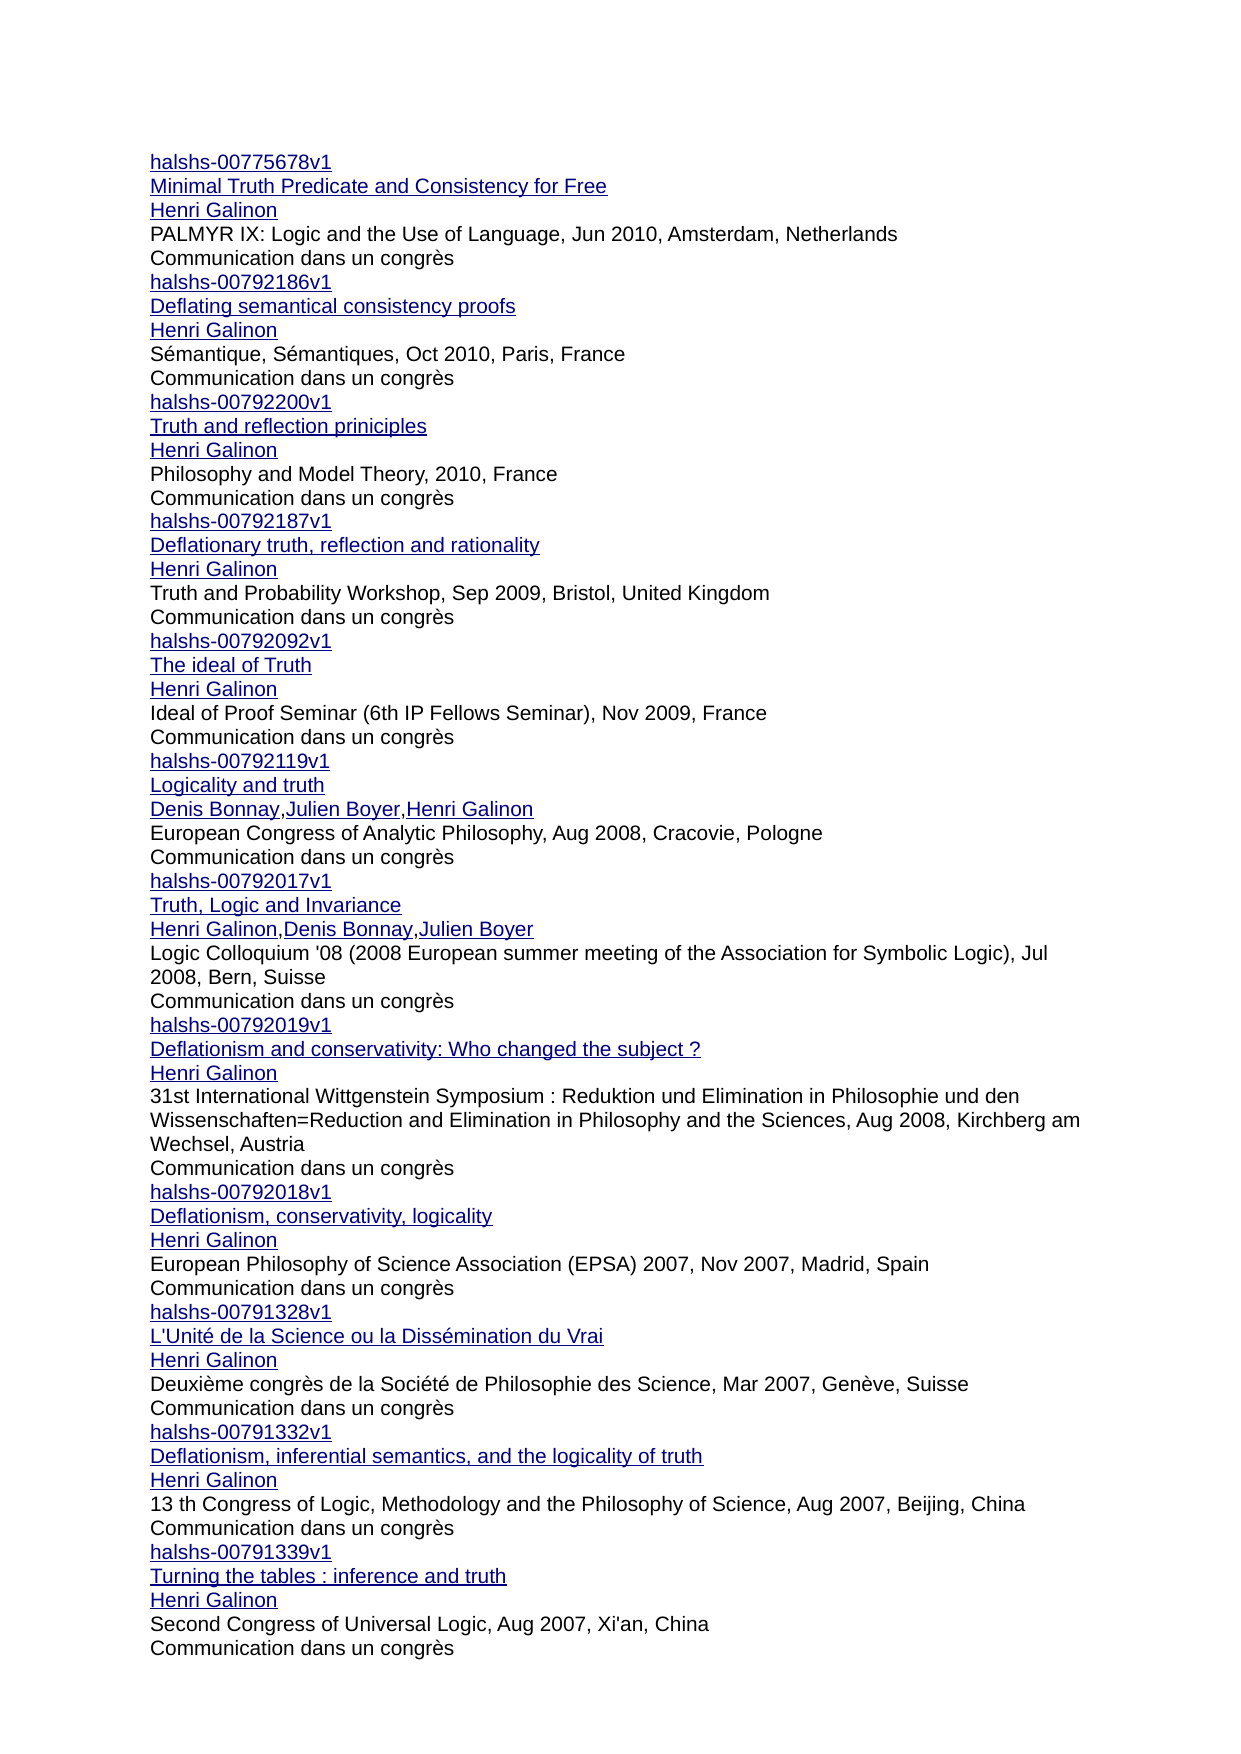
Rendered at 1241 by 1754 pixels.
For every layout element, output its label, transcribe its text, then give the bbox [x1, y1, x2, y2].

table_cell Deflationary truth, reflection and rationality Henri Galinon Truth and Probability Workshop, Sep 2009, Bristol, United Kingdom Communication dans un congrès halshs-00792092v1 [150, 533, 1090, 653]
table_cell Truth and reflection priniciples Henri Galinon Philosophy and Model Theory, 2010, France Communication dans un congrès halshs-00792187v1 [150, 414, 1090, 533]
table_cell Deflationism, inferential semantics, and the logicality of truth Henri Galinon 13 th Congress of Logic, Methodology and the Philosophy of Science, Aug 2007, Beijing, China Communication dans un congrès halshs-00791339v1 [150, 1444, 1090, 1563]
table_cell Deflationism, conservativity, logicality Henri Galinon European Philosophy of Science Association (EPSA) 2007, Nov 2007, Madrid, Spain Communication dans un congrès halshs-00791328v1 [150, 1204, 1090, 1324]
table_cell Deflationism and conservativity: Who changed the subject ? Henri Galinon 31st International Wittgenstein Symposium : Reduktion und Elimination in Philosophie und den Wissenschaften=Reduction and Elimination in Philosophy and the Sciences, Aug 2008, Kirchberg am Wechsel, Austria Communication dans un congrès halshs-00792018v1 [150, 1036, 1090, 1204]
table_cell Logicality and truth Denis Bonnay,Julien Boyer,Henri Galinon European Congress of Analytic Philosophy, Aug 2008, Cracovie, Pologne Communication dans un congrès halshs-00792017v1 [150, 773, 1090, 893]
table_cell The ideal of Truth Henri Galinon Ideal of Proof Seminar (6th IP Fellows Seminar), Nov 2009, France Communication dans un congrès halshs-00792119v1 [150, 653, 1090, 773]
table_cell L'Unité de la Science ou la Dissémination du Vrai Henri Galinon Deuxième congrès de la Société de Philosophie des Science, Mar 2007, Genève, Suisse Communication dans un congrès halshs-00791332v1 [150, 1324, 1090, 1444]
table_cell Truth, Logic and Invariance Henri Galinon,Denis Bonnay,Julien Boyer Logic Colloquium '08 (2008 European summer meeting of the Association for Symbolic Logic), Jul 2008, Bern, Suisse Communication dans un congrès halshs-00792019v1 [150, 893, 1090, 1036]
table_cell Deflating semantical consistency proofs Henri Galinon Sémantique, Sémantiques, Oct 2010, Paris, France Communication dans un congrès halshs-00792200v1 [150, 294, 1090, 413]
table_cell halshs-00775678v1 [150, 150, 1090, 174]
table_cell Turning the tables : inference and truth Henri Galinon Second Congress of Universal Logic, Aug 2007, Xi'an, China Communication dans un congrès [150, 1564, 1090, 1659]
table_cell Minimal Truth Predicate and Consistency for Free Henri Galinon PALMYR IX: Logic and the Use of Language, Jun 2010, Amsterdam, Netherlands Communication dans un congrès halshs-00792186v1 [150, 174, 1090, 294]
